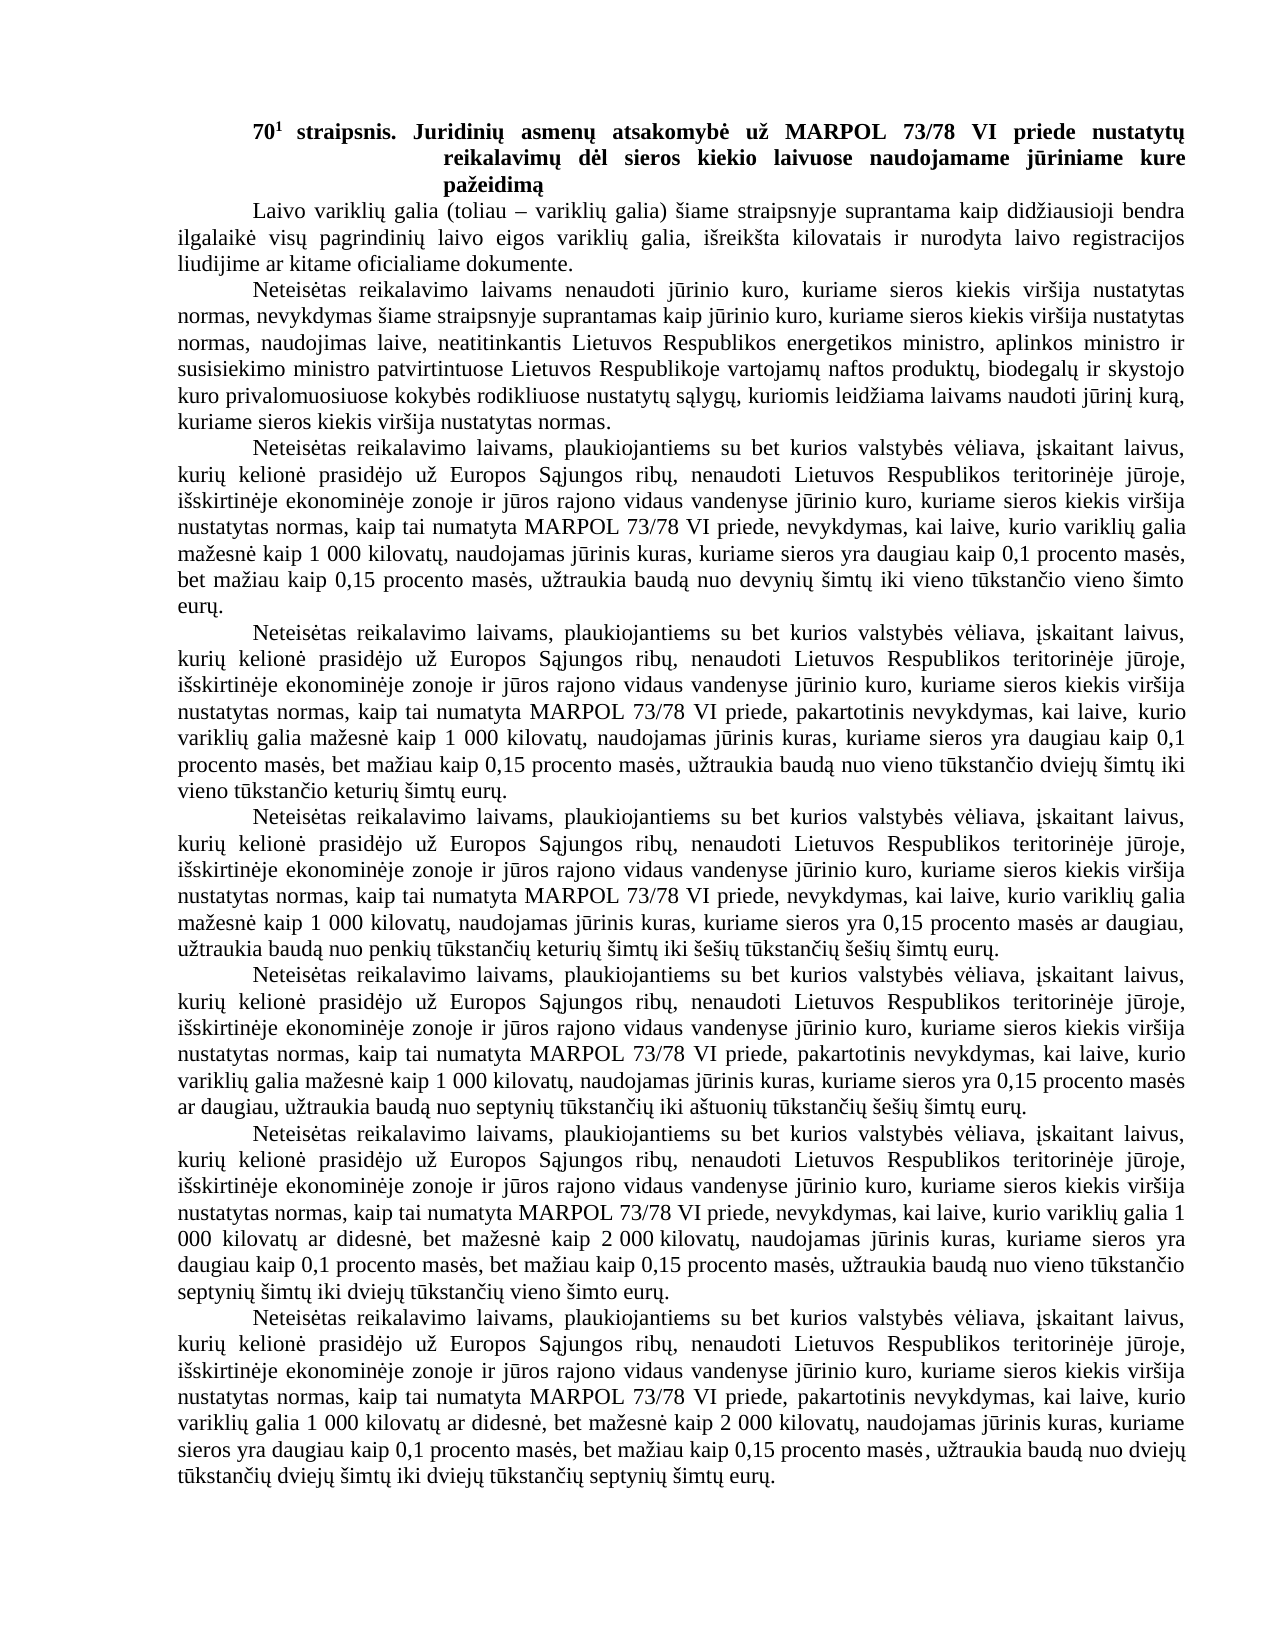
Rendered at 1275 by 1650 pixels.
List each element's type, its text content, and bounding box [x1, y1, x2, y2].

text Laivo variklių galia (toliau – variklių galia) šiame straipsnyje suprantama kaip didžiausioji bendra ilgalaikė visų pagrindinių laivo eigos variklių galia, išreikšta kilovatais ir nurodyta laivo registracijos liudijime ar kitame oficialiame dokumente. [177, 197, 1186, 276]
text Neteisėtas reikalavimo laivams, plaukiojantiems su bet kurios valstybės vėliava, įskaitant laivus, kurių kelionė prasidėjo už Europos Sąjungos ribų, nenaudoti Lietuvos Respublikos teritorinėje jūroje, išskirtinėje ekonominėje zonoje ir jūros rajono vidaus vandenyse jūrinio kuro, kuriame sieros kiekis viršija nustatytas normas, kaip tai numatyta MARPOL 73/78 VI priede, nevykdymas, kai laive, kurio variklių galia mažesnė kaip 1 000 kilovatų, naudojamas jūrinis kuras, kuriame sieros yra 0,15 procento masės ar daugiau, užtraukia baudą nuo penkių tūkstančių keturių šimtų iki šešių tūkstančių šešių šimtų eurų. [177, 803, 1186, 961]
text Neteisėtas reikalavimo laivams, plaukiojantiems su bet kurios valstybės vėliava, įskaitant laivus, kurių kelionė prasidėjo už Europos Sąjungos ribų, nenaudoti Lietuvos Respublikos teritorinėje jūroje, išskirtinėje ekonominėje zonoje ir jūros rajono vidaus vandenyse jūrinio kuro, kuriame sieros kiekis viršija nustatytas normas, kaip tai numatyta MARPOL 73/78 VI priede, nevykdymas, kai laive, kurio variklių galia 1 000 kilovatų ar didesnė, bet mažesnė kaip 2 000 kilovatų, naudojamas jūrinis kuras, kuriame sieros yra daugiau kaip 0,1 procento masės, bet mažiau kaip 0,15 procento masės, užtraukia baudą nuo vieno tūkstančio septynių šimtų iki dviejų tūkstančių vieno šimto eurų. [177, 1119, 1186, 1304]
text Neteisėtas reikalavimo laivams, plaukiojantiems su bet kurios valstybės vėliava, įskaitant laivus, kurių kelionė prasidėjo už Europos Sąjungos ribų, nenaudoti Lietuvos Respublikos teritorinėje jūroje, išskirtinėje ekonominėje zonoje ir jūros rajono vidaus vandenyse jūrinio kuro, kuriame sieros kiekis viršija nustatytas normas, kaip tai numatyta MARPOL 73/78 VI priede, pakartotinis nevykdymas, kai laive, kurio variklių galia mažesnė kaip 1 000 kilovatų, naudojamas jūrinis kuras, kuriame sieros yra daugiau kaip 0,1 procento masės, bet mažiau kaip 0,15 procento masės, užtraukia baudą nuo vieno tūkstančio dviejų šimtų iki vieno tūkstančio keturių šimtų eurų. [177, 619, 1186, 803]
text Neteisėtas reikalavimo laivams, plaukiojantiems su bet kurios valstybės vėliava, įskaitant laivus, kurių kelionė prasidėjo už Europos Sąjungos ribų, nenaudoti Lietuvos Respublikos teritorinėje jūroje, išskirtinėje ekonominėje zonoje ir jūros rajono vidaus vandenyse jūrinio kuro, kuriame sieros kiekis viršija nustatytas normas, kaip tai numatyta MARPOL 73/78 VI priede, pakartotinis nevykdymas, kai laive, kurio variklių galia mažesnė kaip 1 000 kilovatų, naudojamas jūrinis kuras, kuriame sieros yra 0,15 procento masės ar daugiau, užtraukia baudą nuo septynių tūkstančių iki aštuonių tūkstančių šešių šimtų eurų. [177, 961, 1186, 1119]
text Neteisėtas reikalavimo laivams nenaudoti jūrinio kuro, kuriame sieros kiekis viršija nustatytas normas, nevykdymas šiame straipsnyje suprantamas kaip jūrinio kuro, kuriame sieros kiekis viršija nustatytas normas, naudojimas laive, neatitinkantis Lietuvos Respublikos energetikos ministro, aplinkos ministro ir susisiekimo ministro patvirtintuose Lietuvos Respublikoje vartojamų naftos produktų, biodegalų ir skystojo kuro privalomuosiuose kokybės rodikliuose nustatytų sąlygų, kuriomis leidžiama laivams naudoti jūrinį kurą, kuriame sieros kiekis viršija nustatytas normas. [177, 276, 1186, 434]
text Neteisėtas reikalavimo laivams, plaukiojantiems su bet kurios valstybės vėliava, įskaitant laivus, kurių kelionė prasidėjo už Europos Sąjungos ribų, nenaudoti Lietuvos Respublikos teritorinėje jūroje, išskirtinėje ekonominėje zonoje ir jūros rajono vidaus vandenyse jūrinio kuro, kuriame sieros kiekis viršija nustatytas normas, kaip tai numatyta MARPOL 73/78 VI priede, pakartotinis nevykdymas, kai laive, kurio variklių galia 1 000 kilovatų ar didesnė, bet mažesnė kaip 2 000 kilovatų, naudojamas jūrinis kuras, kuriame sieros yra daugiau kaip 0,1 procento masės, bet mažiau kaip 0,15 procento masės, užtraukia baudą nuo dviejų tūkstančių dviejų šimtų iki dviejų tūkstančių septynių šimtų eurų. [177, 1304, 1186, 1488]
text Neteisėtas reikalavimo laivams, plaukiojantiems su bet kurios valstybės vėliava, įskaitant laivus, kurių kelionė prasidėjo už Europos Sąjungos ribų, nenaudoti Lietuvos Respublikos teritorinėje jūroje, išskirtinėje ekonominėje zonoje ir jūros rajono vidaus vandenyse jūrinio kuro, kuriame sieros kiekis viršija nustatytas normas, kaip tai numatyta MARPOL 73/78 VI priede, nevykdymas, kai laive, kurio variklių galia mažesnė kaip 1 000 kilovatų, naudojamas jūrinis kuras, kuriame sieros yra daugiau kaip 0,1 procento masės, bet mažiau kaip 0,15 procento masės, užtraukia baudą nuo devynių šimtų iki vieno tūkstančio vieno šimto eurų. [177, 434, 1186, 619]
text 701 straipsnis. Juridinių asmenų atsakomybė už MARPOL 73/78 VI priede nustatytų reikalavimų dėl sieros kiekio laivuose naudojamame jūriniame kure pažeidimą [252, 118, 1186, 197]
